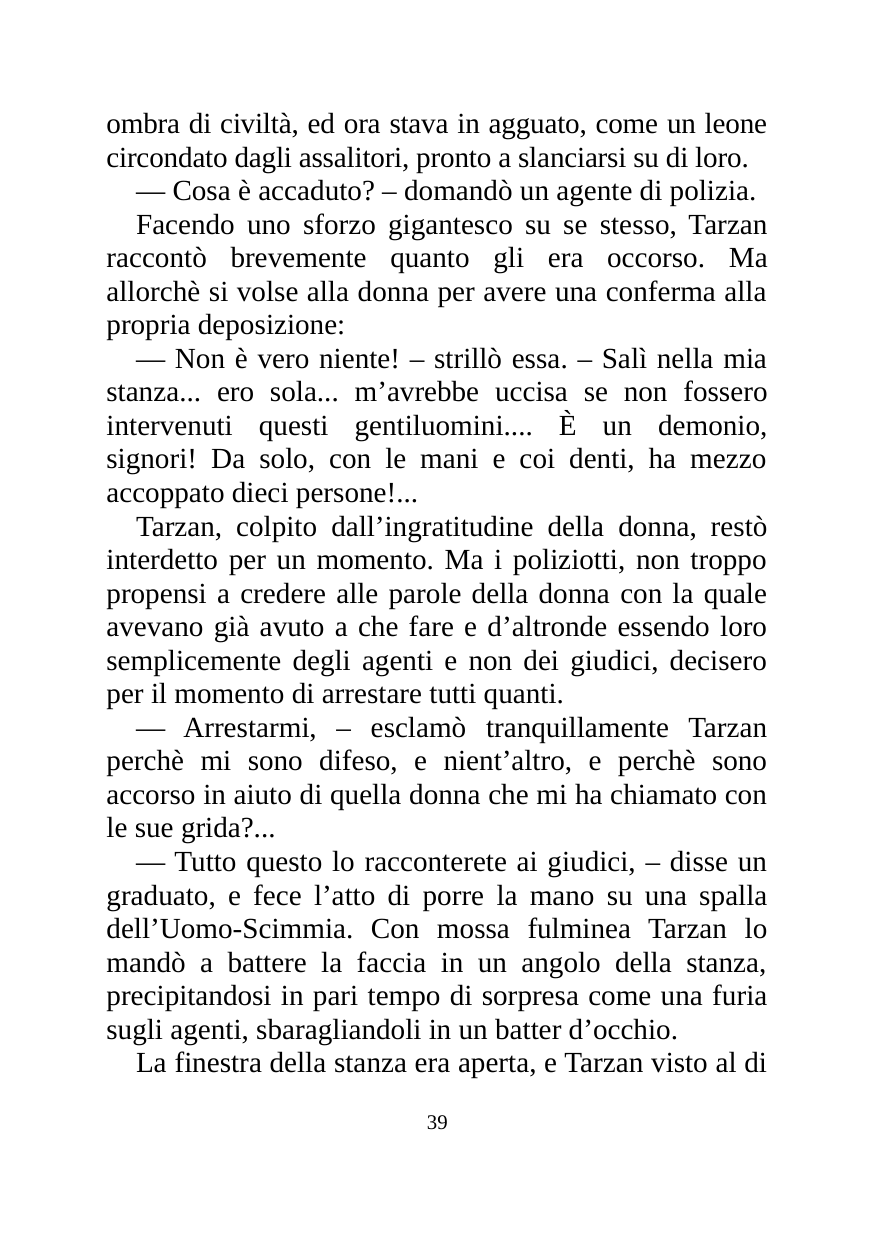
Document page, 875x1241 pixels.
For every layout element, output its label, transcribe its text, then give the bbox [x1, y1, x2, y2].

text — Tutto questo lo racconterete ai giudici, – disse un graduato, e fece l’atto di porre la mano su una spalla dell’Uomo-Scimmia. Con mossa fulminea Tarzan lo mandò a battere la faccia in un angolo della stanza, precipitandosi in pari tempo di sorpresa come una furia sugli agenti, sbaragliandoli in un batter d’occhio. [106, 844, 768, 1045]
text Tarzan, colpito dall’ingratitudine della donna, restò interdetto per un momento. Ma i poliziotti, non troppo propensi a credere alle parole della donna con la quale avevano già avuto a che fare e d’altronde essendo loro semplicemente degli agenti e non dei giudici, decisero per il momento di arrestare tutti quanti. [106, 509, 768, 710]
text — Cosa è accaduto? – domandò un agente di polizia. [106, 173, 768, 207]
text ombra di civiltà, ed ora stava in agguato, come un leone circondato dagli assalitori, pronto a slanciarsi su di loro. [106, 106, 768, 173]
text — Arrestarmi, – esclamò tranquillamente Tarzan perchè mi sono difeso, e nient’altro, e perchè sono accorso in aiuto di quella donna che mi ha chiamato con le sue grida?... [106, 710, 768, 844]
text Facendo uno sforzo gigantesco su se stesso, Tarzan raccontò brevemente quanto gli era occorso. Ma allorchè si volse alla donna per avere una conferma alla propria deposizione: [106, 207, 768, 341]
text La finestra della stanza era aperta, e Tarzan visto al di [106, 1045, 768, 1079]
text — Non è vero niente! – strillò essa. – Salì nella mia stanza... ero sola... m’avrebbe uccisa se non fossero intervenuti questi gentiluomini.... È un demonio, signori! Da solo, con le mani e coi denti, ha mezzo accoppato dieci persone!... [106, 341, 768, 509]
